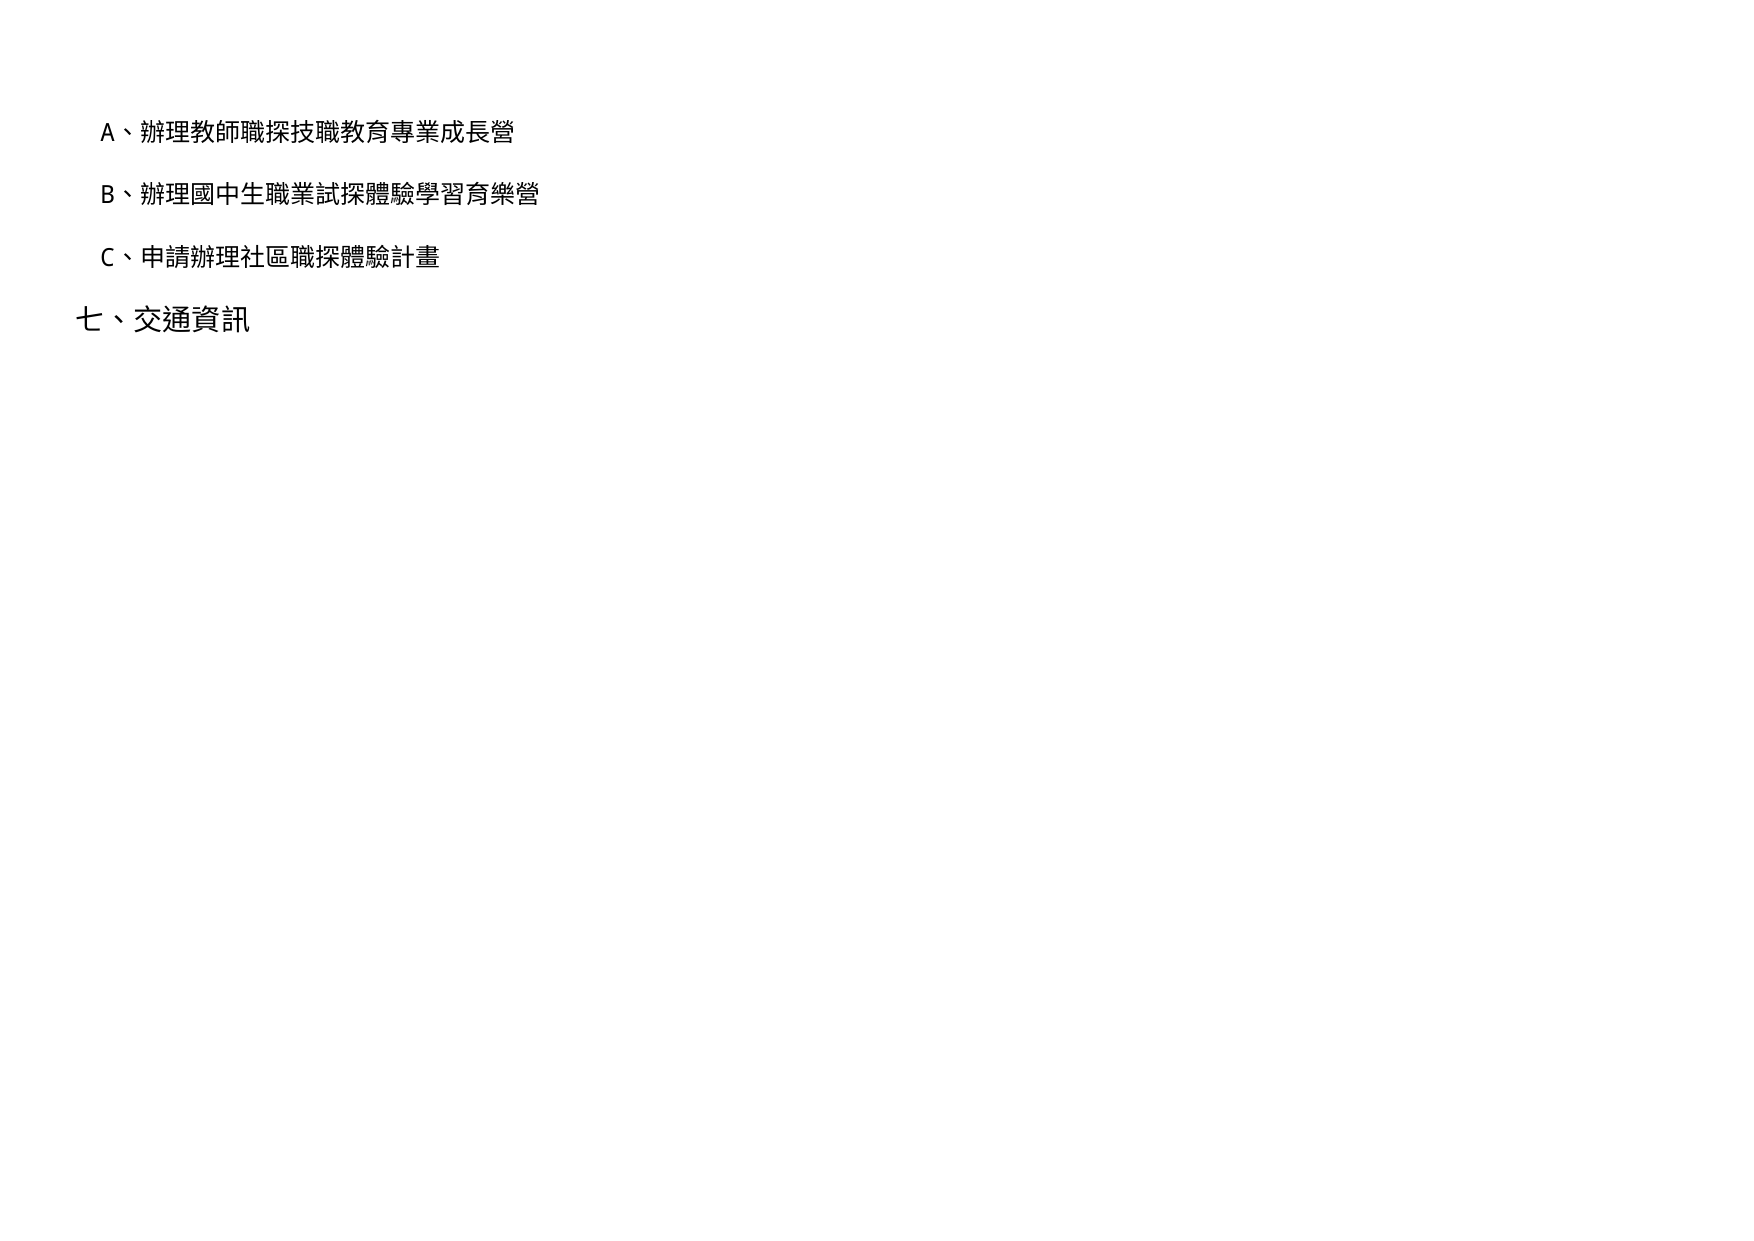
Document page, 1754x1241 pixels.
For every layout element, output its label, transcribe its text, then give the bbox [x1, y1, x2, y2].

text B、辦理國中生職業試探體驗學習育樂營 [75, 151, 1679, 214]
text C、申請辦理社區職探體驗計畫 [75, 214, 1679, 276]
text 七、交通資訊 [75, 276, 1679, 339]
text A、辦理教師職探技職教育專業成長營 [75, 89, 1679, 151]
